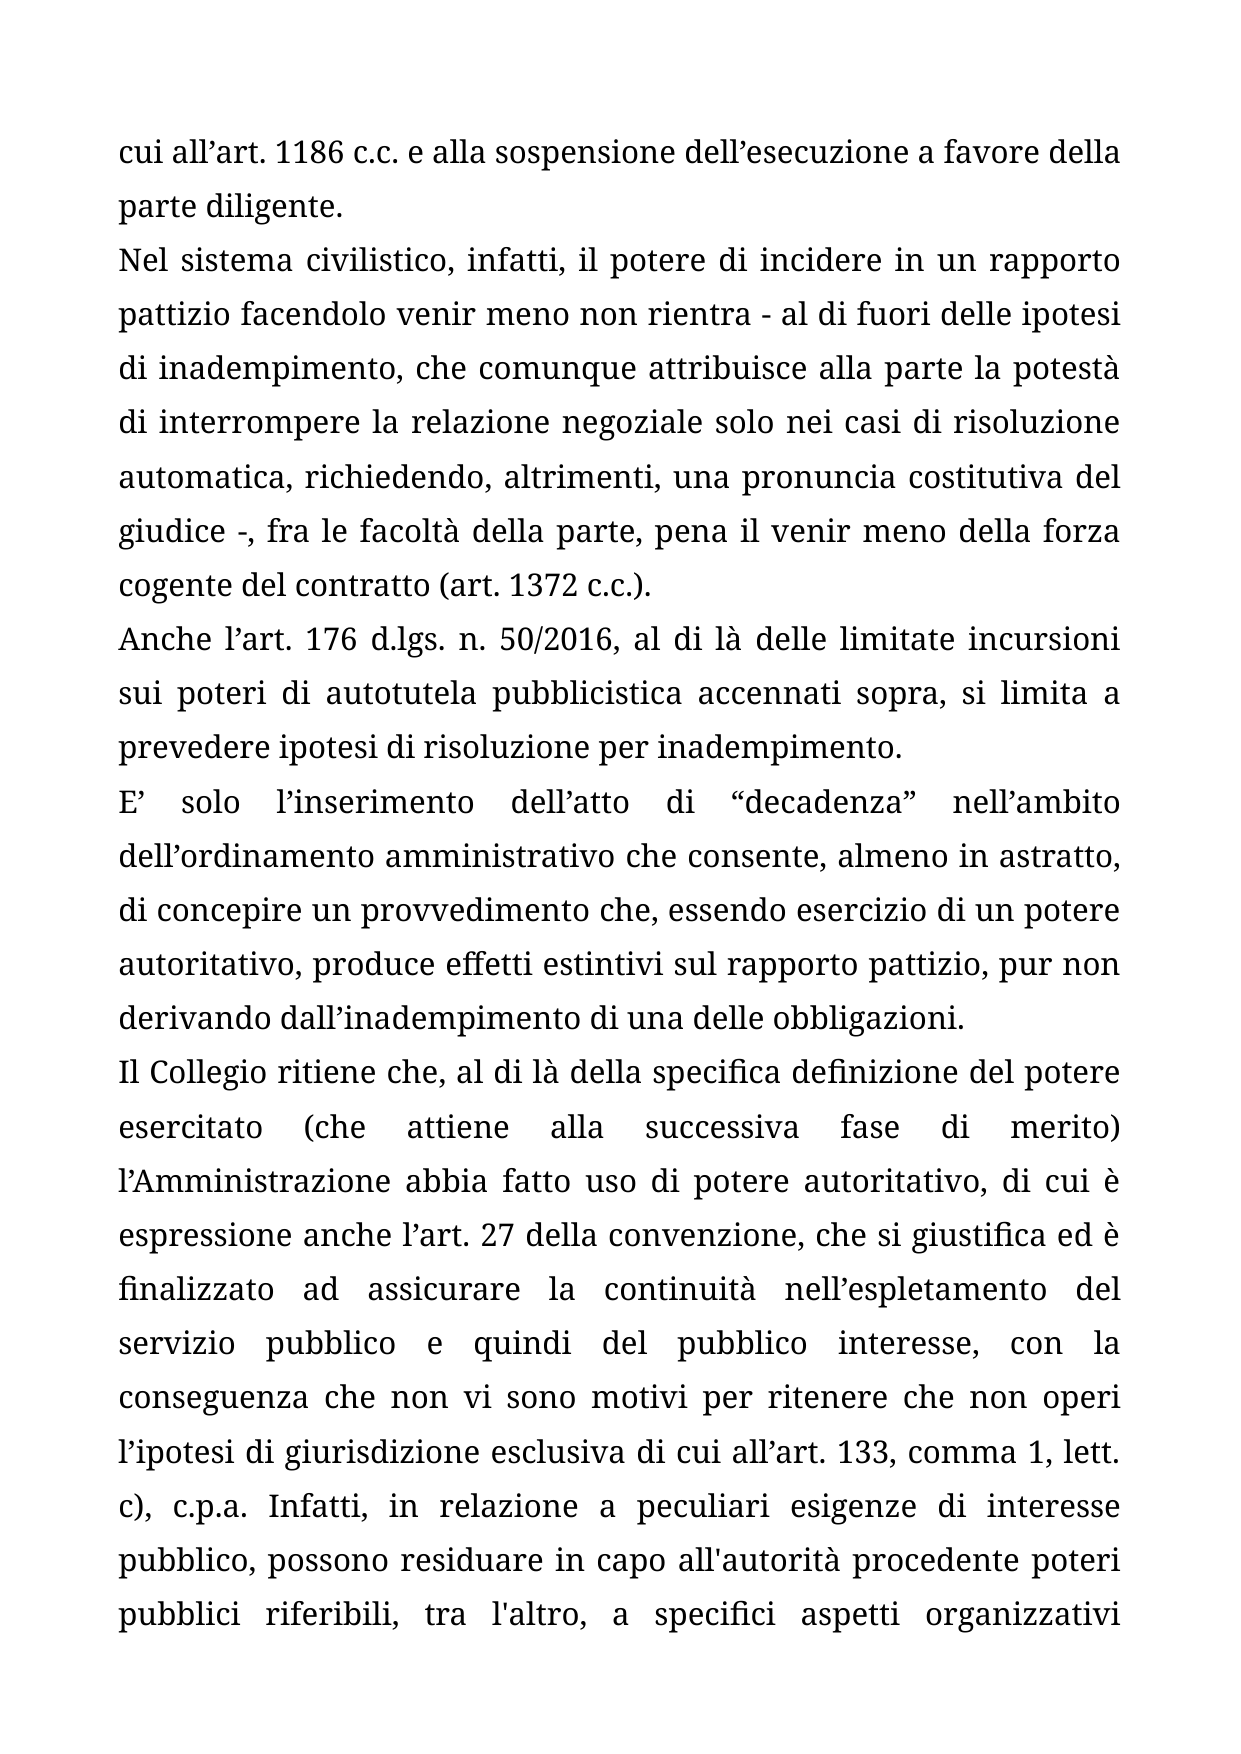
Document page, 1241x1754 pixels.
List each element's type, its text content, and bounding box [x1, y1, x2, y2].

text Anche l’art. 176 d.lgs. n. 50/2016, al di là delle limitate incursioni sui poteri di autotutela pubblicistica accennati sopra, si limita a prevedere ipotesi di risoluzione per inadempimento. [118, 606, 1122, 768]
text Nel sistema civilistico, infatti, il potere di incidere in un rapporto pattizio facendolo venir meno non rientra - al di fuori delle ipotesi di inadempimento, che comunque attribuisce alla parte la potestà di interrompere la relazione negoziale solo nei casi di risoluzione automatica, richiedendo, altrimenti, una pronuncia costitutiva del giudice -, fra le facoltà della parte, pena il venir meno della forza cogente del contratto (art. 1372 c.c.). [118, 226, 1122, 606]
text Il Collegio ritiene che, al di là della specifica definizione del potere esercitato (che attiene alla successiva fase di merito) l’Amministrazione abbia fatto uso di potere autoritativo, di cui è espressione anche l’art. 27 della convenzione, che si giustifica ed è finalizzato ad assicurare la continuità nell’espletamento del servizio pubblico e quindi del pubblico interesse, con la conseguenza che non vi sono motivi per ritenere che non operi l’ipotesi di giurisdizione esclusiva di cui all’art. 133, comma 1, lett. c), c.p.a. Infatti, in relazione a peculiari esigenze di interesse pubblico, possono residuare in capo all'autorità procedente poteri pubblici riferibili, tra l'altro, a specifici aspetti organizzativi [118, 1039, 1122, 1635]
text E’ solo l’inserimento dell’atto di “decadenza” nell’ambito dell’ordinamento amministrativo che consente, almeno in astratto, di concepire un provvedimento che, essendo esercizio di un potere autoritativo, produce effetti estintivi sul rapporto pattizio, pur non derivando dall’inadempimento di una delle obbligazioni. [118, 768, 1122, 1039]
text cui all’art. 1186 c.c. e alla sospensione dell’esecuzione a favore della parte diligente. [118, 118, 1122, 226]
